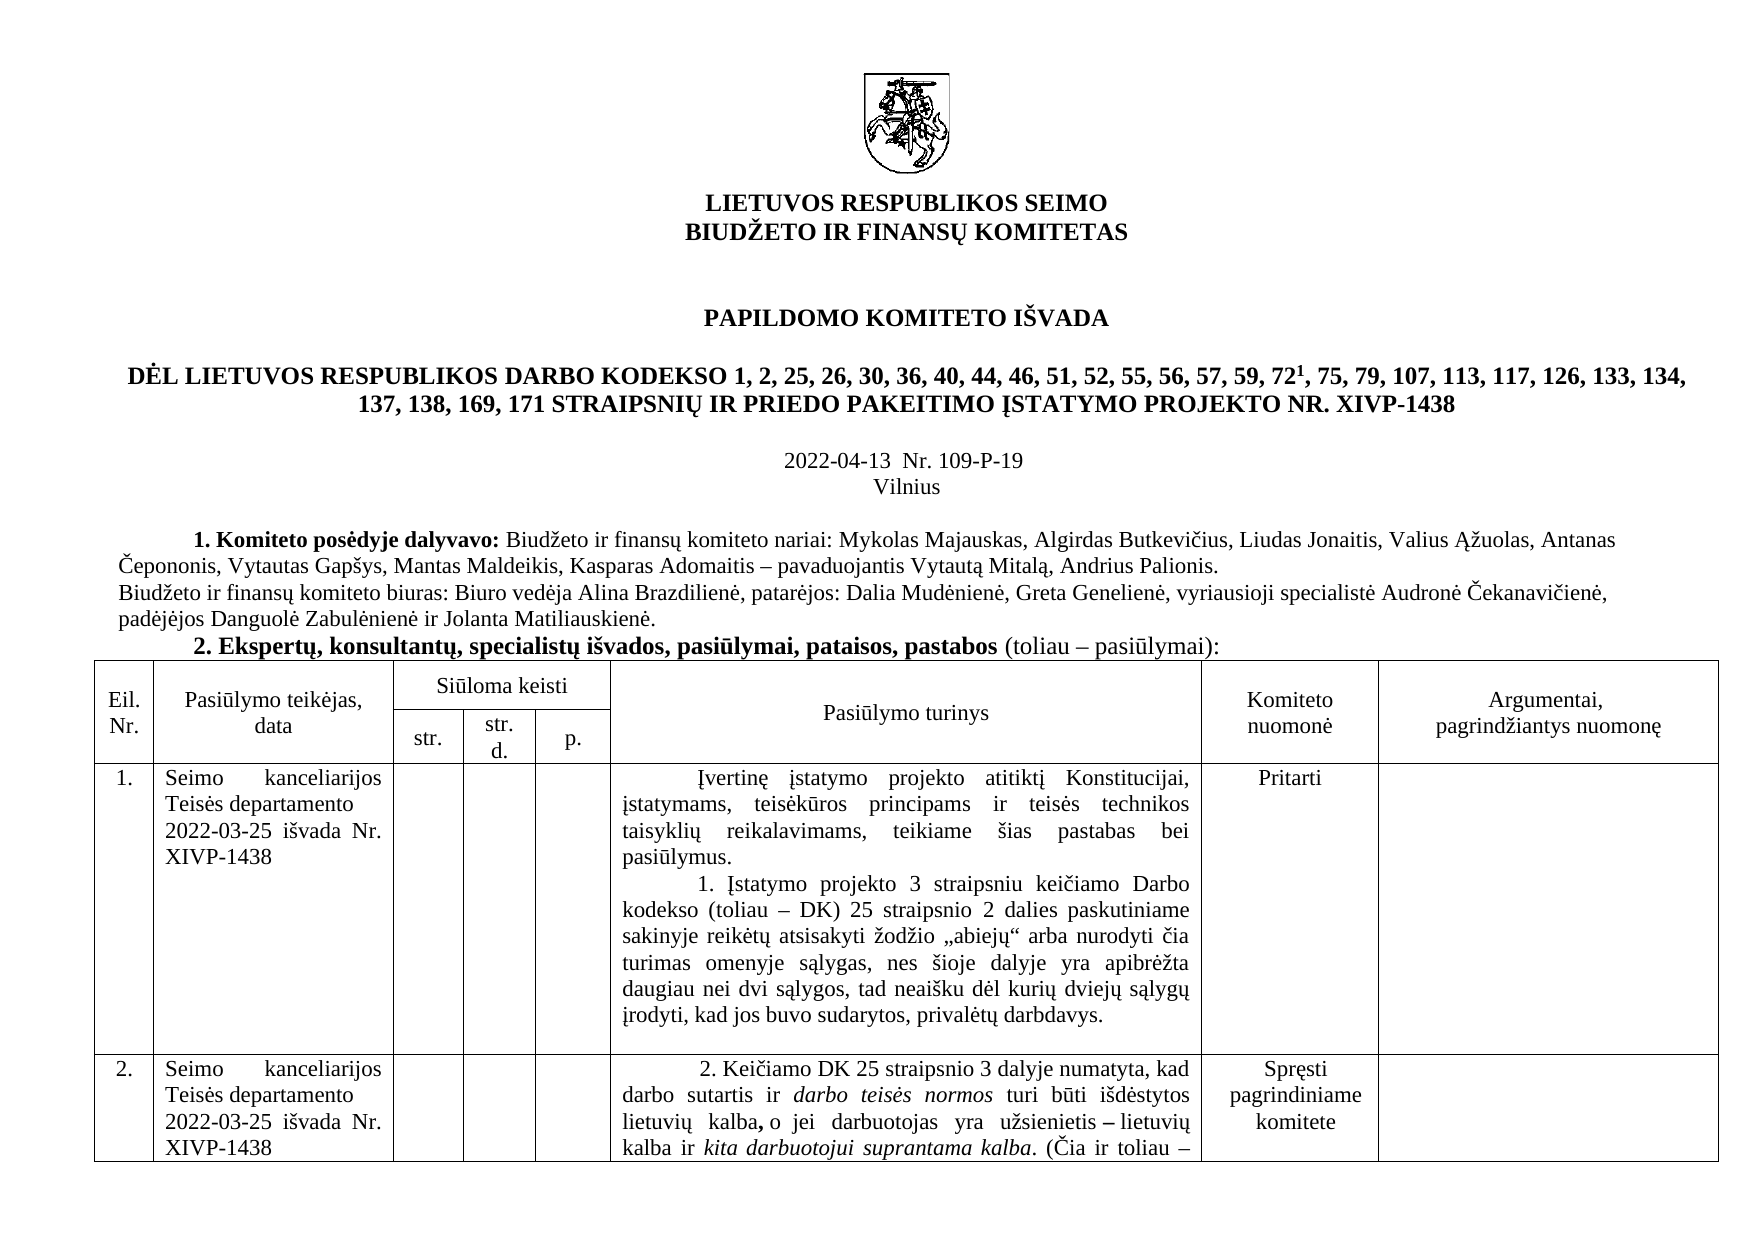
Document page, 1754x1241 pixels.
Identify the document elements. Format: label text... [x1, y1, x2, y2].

table_header Pasiūlymo turinys [611, 661, 1201, 763]
table_cell [536, 764, 610, 1054]
table_cell p. [536, 710, 610, 763]
subtitle 2. Ekspertų, konsultantų, specialistų išvados, pasiūlymai, pataisos, pastabos (toliau – pasiūlymai): [118, 631, 1695, 660]
table_cell 2. Keičiamo DK 25 straipsnio 3 dalyje numatyta, kad darbo sutartis ir darbo teisės normos turi būti išdėstytos lietuvių kalba, o jei darbuotojas yra užsienietis – lietuvių kalba ir kita darbuotojui suprantama kalba. (Čia ir toliau – [611, 1055, 1201, 1161]
table_header Pasiūlymo teikėjas, data [154, 661, 393, 763]
table_cell str. d. [464, 710, 535, 763]
table_header Eil. Nr. [95, 661, 153, 763]
table_header Argumentai, pagrindžiantys nuomonę [1379, 661, 1718, 763]
subtitle PAPILDOMO KOMITETO IŠVADA [118, 303, 1695, 332]
text LIETUVOS RESPUBLIKOS SEIMO [118, 188, 1695, 217]
table_cell [394, 1055, 463, 1161]
table_cell [1379, 764, 1718, 1054]
table_cell Seimo kanceliarijos Teisės departamento 2022-03-25 išvada Nr. XIVP-1438 [154, 764, 393, 1054]
table_cell 1. [95, 764, 153, 1054]
table_cell Įvertinę įstatymo projekto atitiktį Konstitucijai, įstatymams, teisėkūros principams ir teisės technikos taisyklių reikalavimams, teikiame šias pastabas bei pasiūlymus. 1. Įstatymo projekto 3 straipsniu keičiamo Darbo kodekso (toliau – DK) 25 straipsnio 2 dalies paskutiniame sakinyje reikėtų atsisakyti žodžio „abiejų“ arba nurodyti čia turimas omenyje sąlygas, nes šioje dalyje yra apibrėžta daugiau nei dvi sąlygos, tad neaišku dėl kurių dviejų sąlygų įrodyti, kad jos buvo sudarytos, privalėtų darbdavys. [611, 764, 1201, 1054]
table_cell [464, 764, 535, 1054]
table_cell [464, 1055, 535, 1161]
table_header Siūloma keisti [394, 661, 610, 709]
text Biudžeto ir finansų komiteto biuras: Biuro vedėja Alina Brazdilienė, patarėjos: Dalia Mudėnienė, Greta Genelienė, vyriausioji specialistė Audronė Čekanavičienė, padėjėjos Danguolė Zabulėnienė ir Jolanta Matiliauskienė. [118, 579, 1695, 631]
text DĖL LIETUVOS RESPUBLIKOS DARBO KODEKSO 1, 2, 25, 26, 30, 36, 40, 44, 46, 51, 52, 55, 56, 57, 59, 721, 75, 79, 107, 113, 117, 126, 133, 134, 137, 138, 169, 171 STRAIPSNIŲ IR PRIEDO PAKEITIMO ĮSTATYMO PROJEKTO NR. XIVP-1438 [118, 361, 1695, 447]
table_cell Pritarti [1202, 764, 1378, 1054]
table_cell 2. [95, 1055, 153, 1161]
text 1. Komiteto posėdyje dalyvavo: Biudžeto ir finansų komiteto nariai: Mykolas Majauskas, Algirdas Butkevičius, Liudas Jonaitis, Valius Ąžuolas, Antanas Čepononis, Vytautas Gapšys, Mantas Maldeikis, Kasparas Adomaitis – pavaduojantis Vytautą Mitalą, Andrius Palionis. [118, 526, 1695, 579]
table_cell Spręsti pagrindiniame komitete [1202, 1055, 1378, 1161]
text Biudžeto ir finansų komitetas [118, 217, 1695, 246]
table_cell [1379, 1055, 1718, 1161]
table_cell Seimo kanceliarijos Teisės departamento 2022-03-25 išvada Nr. XIVP-1438 [154, 1055, 393, 1161]
text Vilnius [118, 473, 1695, 500]
table_header Komiteto nuomonė [1202, 661, 1378, 763]
text 2022-04-13 Nr. 109-P-19 [118, 447, 1695, 473]
table_cell [536, 1055, 610, 1161]
table_cell [394, 764, 463, 1054]
table_cell str. [394, 710, 463, 763]
